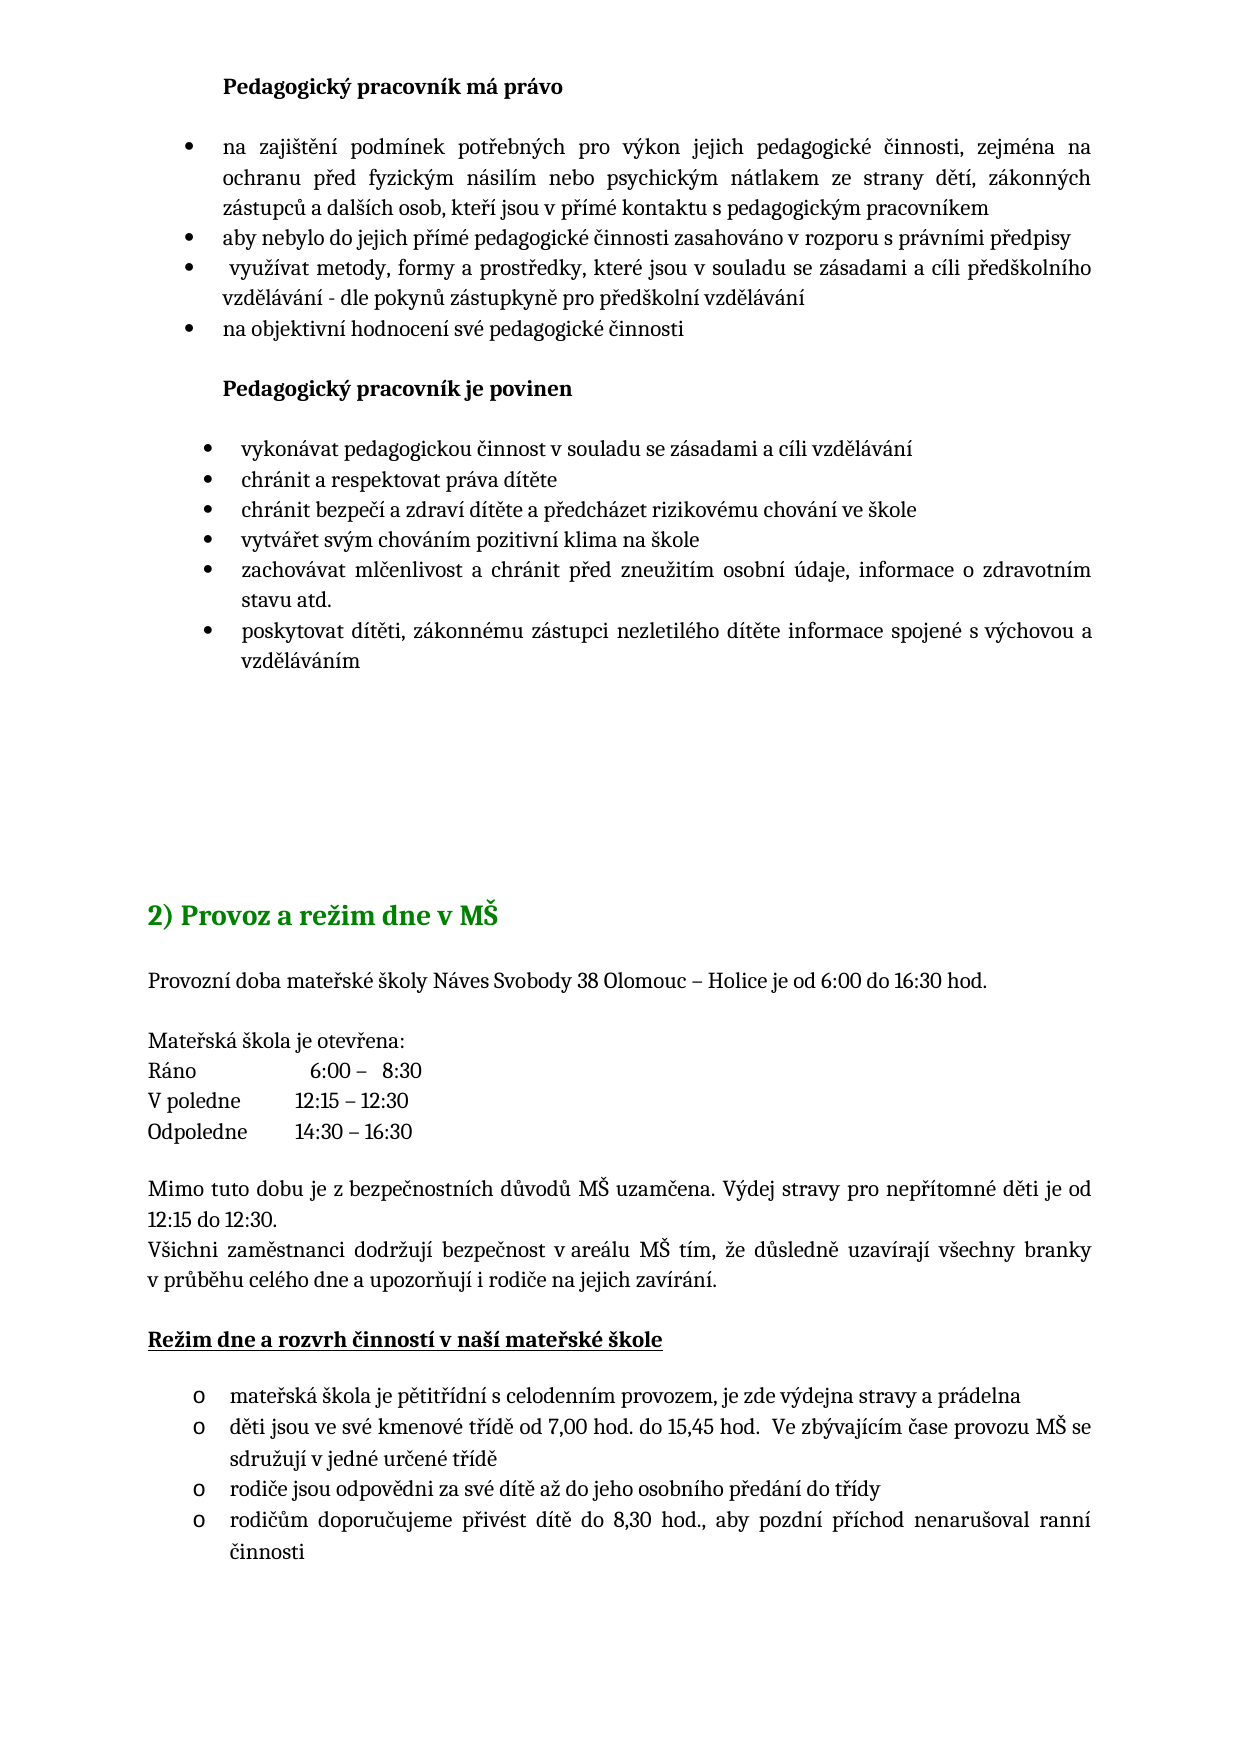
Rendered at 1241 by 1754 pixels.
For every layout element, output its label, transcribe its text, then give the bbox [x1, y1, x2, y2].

list rodičům doporučujeme přivést dítě do 8,30 hod., aby pozdní příchod nenarušoval ranní činnosti [192, 1507, 1093, 1565]
list poskytovat dítěti, zákonnému zástupci nezletilého dítěte informace spojené s výchovou a vzděláváním [204, 617, 1093, 674]
list na objektivní hodnocení své pedagogické činnosti [185, 315, 1093, 342]
text Pedagogický pracovník má právo [148, 74, 1093, 100]
text V poledne 12:15 – 12:30 [148, 1088, 1093, 1115]
list mateřská škola je pětitřídní s celodenním provozem, je zde výdejna stravy a prádelna [192, 1382, 1093, 1410]
list využívat metody, formy a prostředky, které jsou v souladu se zásadami a cíli předškolního vzdělávání - dle pokynů zástupkyně pro předškolní vzdělávání [185, 255, 1093, 312]
list vykonávat pedagogickou činnost v souladu se zásadami a cíli vzdělávání [204, 436, 1093, 463]
text 2) Provoz a režim dne v MŠ [148, 899, 1093, 932]
list chránit bezpečí a zdraví dítěte a předcházet rizikovému chování ve škole [204, 497, 1093, 523]
text Ráno 6:00 – 8:30 [148, 1058, 1093, 1084]
text Všichni zaměstnanci dodržují bezpečnost v areálu MŠ tím, že důsledně uzavírají všechny branky v průběhu celého dne a upozorňují i rodiče na jejich zavírání. [148, 1237, 1093, 1293]
text Odpoledne 14:30 – 16:30 [148, 1118, 1093, 1145]
text Mateřská škola je otevřena: [148, 1028, 1093, 1054]
text Režim dne a rozvrh činností v naší mateřské škole [148, 1327, 1093, 1354]
list chránit a respektovat práva dítěte [204, 466, 1093, 493]
list vytvářet svým chováním pozitivní klima na škole [204, 527, 1093, 553]
text Provozní doba mateřské školy Náves Svobody 38 Olomouc – Holice je od 6:00 do 16:30 hod. [148, 967, 1093, 994]
text Mimo tuto dobu je z bezpečnostních důvodů MŠ uzamčena. Výdej stravy pro nepřítomné děti je od 12:15 do 12:30. [148, 1176, 1093, 1233]
list zachovávat mlčenlivost a chránit před zneužitím osobní údaje, informace o zdravotním stavu atd. [204, 557, 1093, 614]
list aby nebylo do jejich přímé pedagogické činnosti zasahováno v rozporu s právními předpisy [185, 225, 1093, 251]
list děti jsou ve své kmenové třídě od 7,00 hod. do 15,45 hod. Ve zbývajícím čase provozu MŠ se sdružují v jedné určené třídě [192, 1414, 1093, 1472]
list na zajištění podmínek potřebných pro výkon jejich pedagogické činnosti, zejména na ochranu před fyzickým násilím nebo psychickým nátlakem ze strany dětí, zákonných zástupců a dalších osob, kteří jsou v přímé kontaktu s pedagogickým pracovníkem [185, 134, 1093, 221]
list rodiče jsou odpovědni za své dítě až do jeho osobního předání do třídy [192, 1476, 1093, 1503]
text Pedagogický pracovník je povinen [223, 376, 1093, 402]
